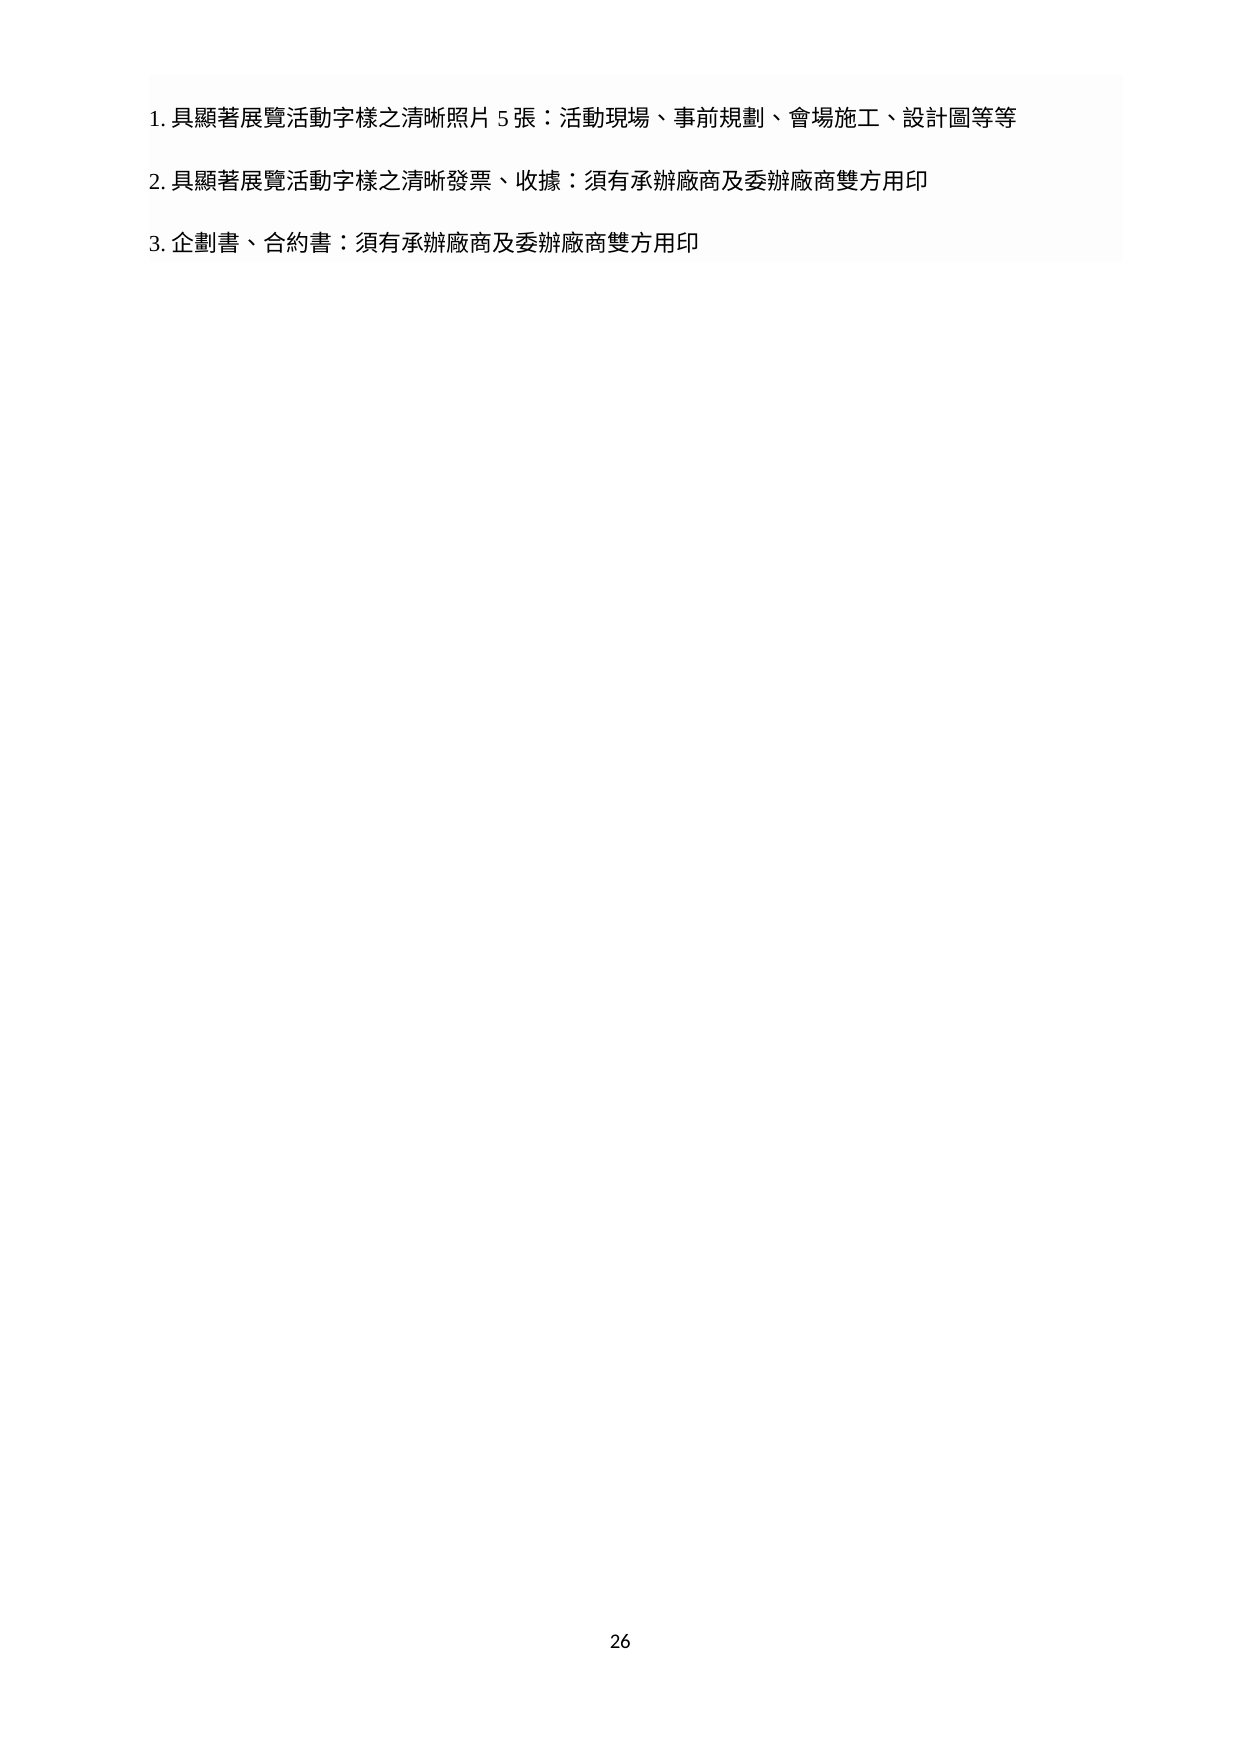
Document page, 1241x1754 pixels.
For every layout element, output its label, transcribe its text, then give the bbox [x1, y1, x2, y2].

text 3. 企劃書、合約書：須有承辦廠商及委辦廠商雙方用印 [149, 200, 1123, 262]
text 1. 具顯著展覽活動字樣之清晰照片5張：活動現場、事前規劃、會場施工、設計圖等等 [149, 75, 1123, 137]
text 2. 具顯著展覽活動字樣之清晰發票、收據：須有承辦廠商及委辦廠商雙方用印 [149, 137, 1123, 200]
